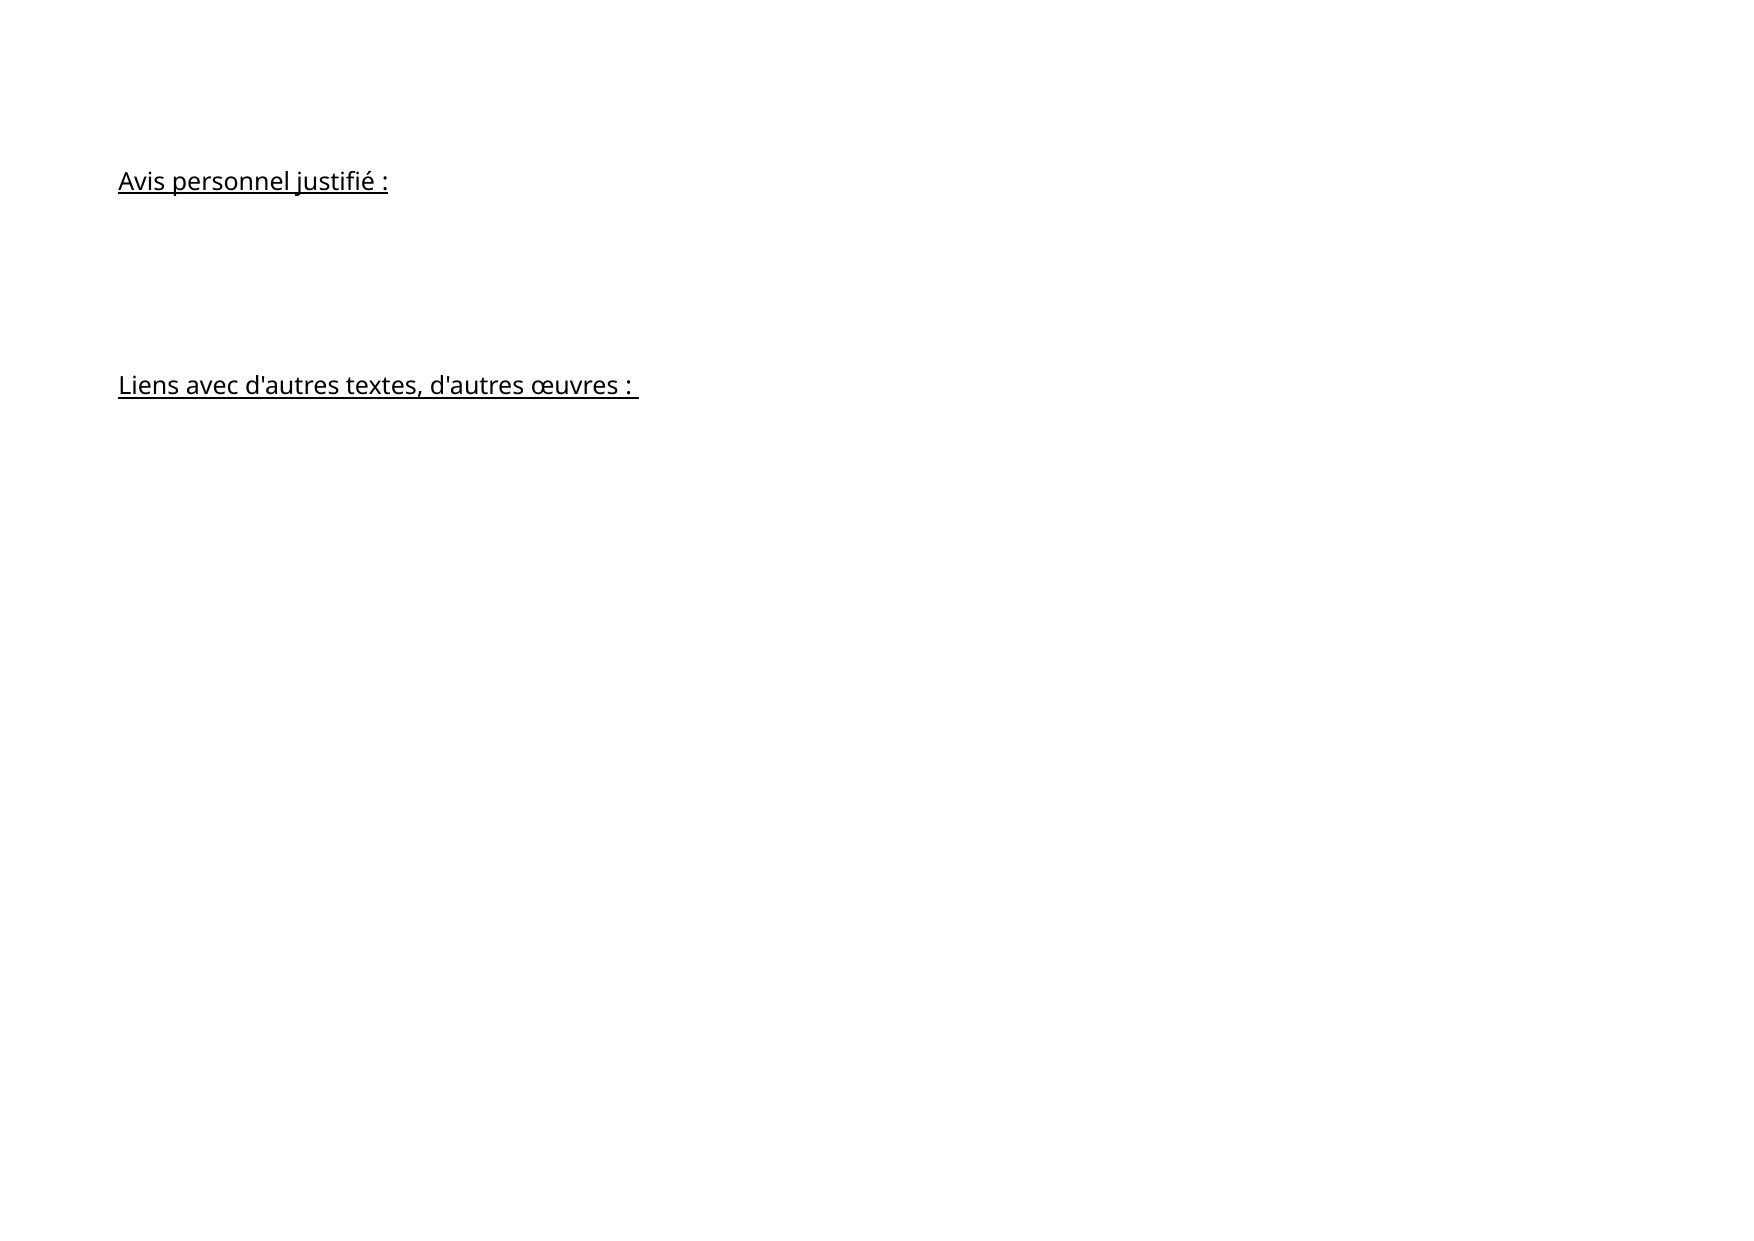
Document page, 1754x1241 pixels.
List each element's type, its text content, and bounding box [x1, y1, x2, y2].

text Liens avec d'autres textes, d'autres œuvres : [118, 368, 1636, 402]
text Avis personnel justifié : [118, 163, 1636, 198]
